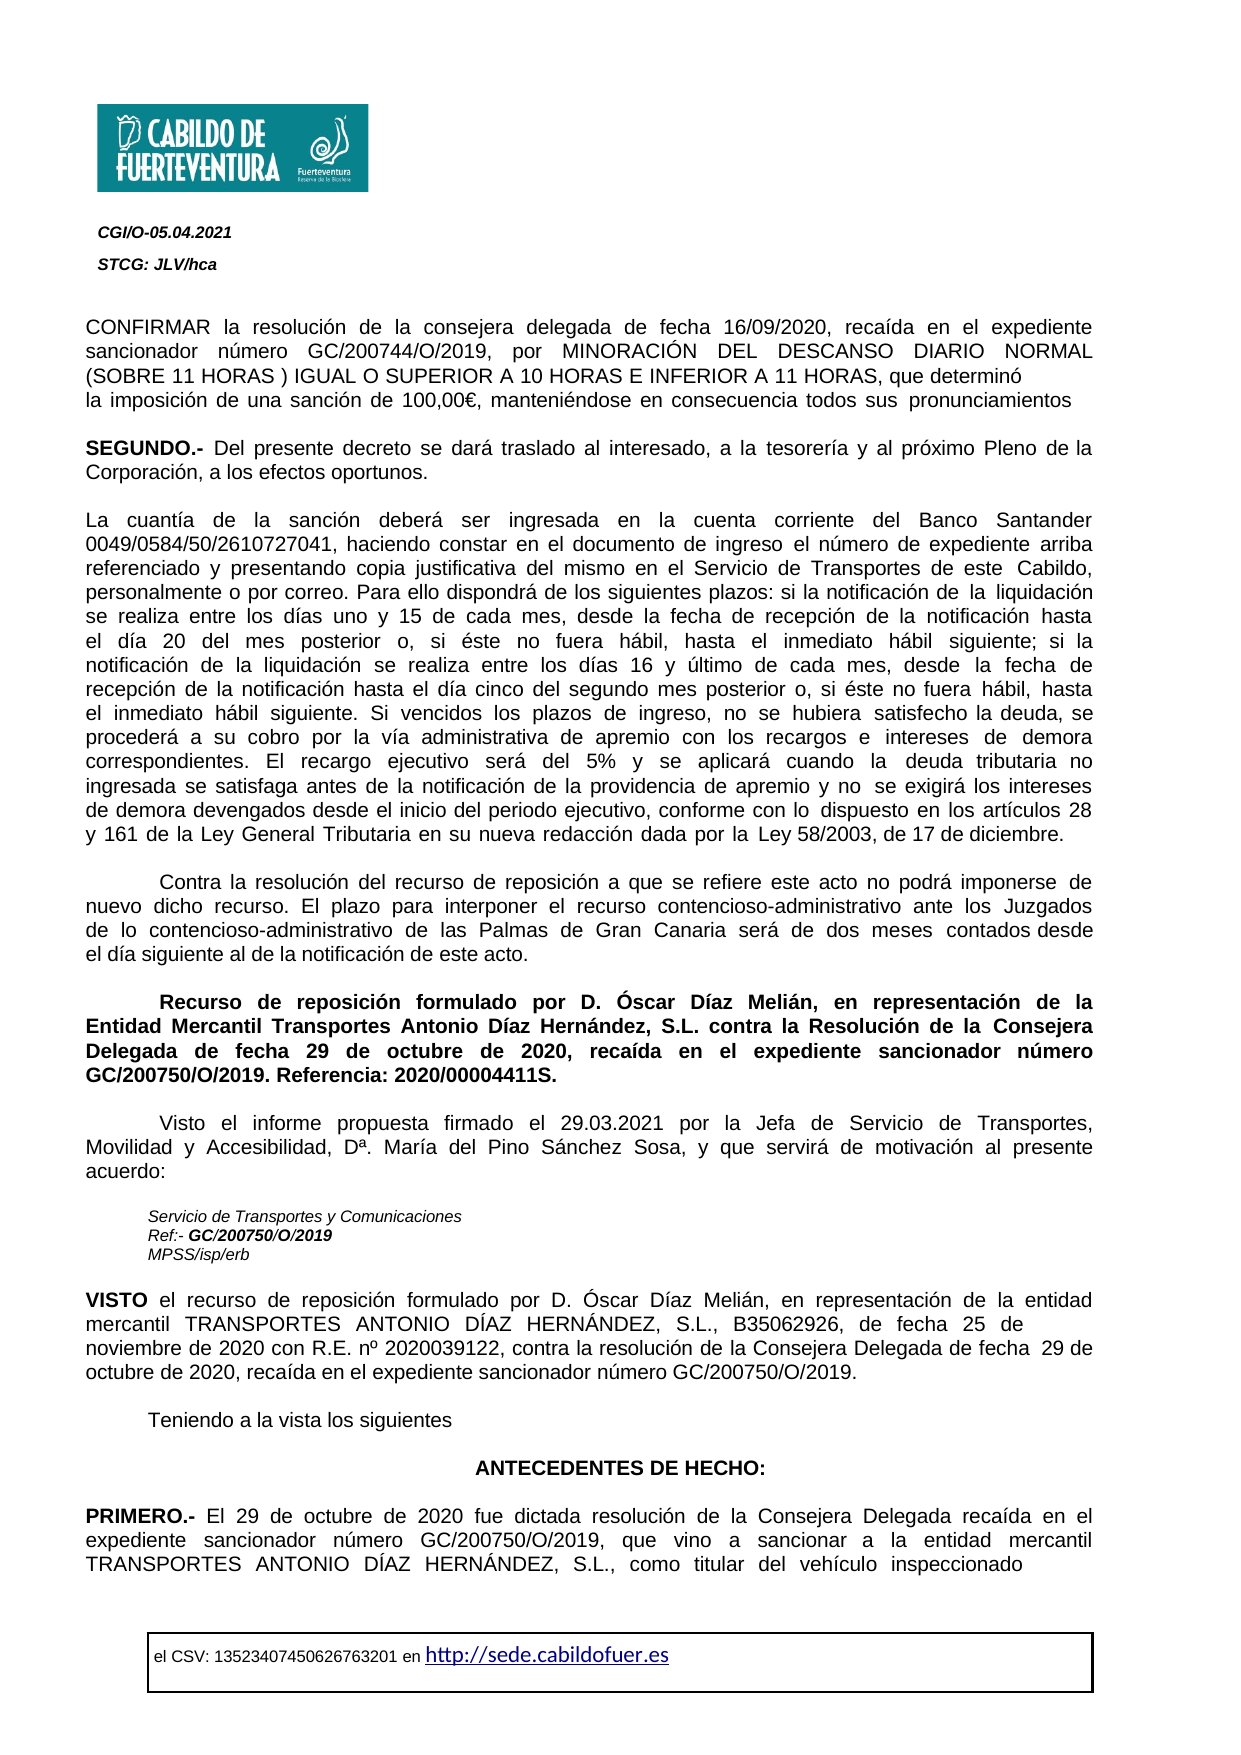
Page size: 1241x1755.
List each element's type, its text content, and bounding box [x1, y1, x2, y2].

text Servicio de Transportes y Comunicaciones Ref:- GC/200750/O/2019 [148, 1207, 494, 1245]
text Visto el informe propuesta firmado el 29.03.2021 por la Jefa de Servicio de Transportes, Movilidad y Accesibilidad, Dª. María del Pino Sánchez Sosa, y que servirá de motivación al presente acuerdo: [85, 1110, 1093, 1183]
text CONFIRMAR la resolución de la consejera delegada de fecha 16/09/2020, recaída en el expediente sancionador número GC/200744/O/2019, por MINORACIÓN DEL DESCANSO DIARIO NORMAL (SOBRE 11 HORAS ) IGUAL O SUPERIOR A 10 HORAS E INFERIOR A 11 HORAS, que determinó [85, 315, 1093, 387]
text Teniendo a la vista los siguientes [148, 1408, 1107, 1432]
text Contra la resolución del recurso de reposición a que se refiere este acto no podrá imponerse de nuevo dicho recurso. El plazo para interponer el recurso contencioso-administrativo ante los Juzgados de lo contencioso-administrativo de las Palmas de Gran Canaria será de dos meses contados desde el día siguiente al de la notificación de este acto. [85, 870, 1093, 966]
text La cuantía de la sanción deberá ser ingresada en la cuenta corriente del Banco Santander 0049/0584/50/2610727041, haciendo constar en el documento de ingreso el número de expediente arriba referenciado y presentando copia justificativa del mismo en el Servicio de Transportes de este Cabildo, personalmente o por correo. Para ello dispondrá de los siguientes plazos: si la notificación de la liquidación se realiza entre los días uno y 15 de cada mes, desde la fecha de recepción de la notificación hasta el día 20 del mes posterior o, si éste no fuera hábil, hasta el inmediato hábil siguiente; si la notificación de la liquidación se realiza entre los días 16 y último de cada mes, desde la fecha de recepción de la notificación hasta el día cinco del segundo mes posterior o, si éste no fuera hábil, hasta el inmediato hábil siguiente. Si vencidos los plazos de ingreso, no se hubiera satisfecho la deuda, se procederá a su cobro por la vía administrativa de apremio con los recargos e intereses de demora correspondientes. El recargo ejecutivo será del 5% y se aplicará cuando la deuda tributaria no ingresada se satisfaga antes de la notificación de la providencia de apremio y no se exigirá los intereses de demora devengados desde el inicio del periodo ejecutivo, conforme con lo dispuesto en los artículos 28 y 161 de la Ley General Tributaria en su nueva redacción dada por la Ley 58/2003, de 17 de diciembre. [85, 508, 1093, 846]
text MPSS/isp/erb [148, 1245, 1107, 1264]
text PRIMERO.- El 29 de octubre de 2020 fue dictada resolución de la Consejera Delegada recaída en el expediente sancionador número GC/200750/O/2019, que vino a sancionar a la entidad mercantil TRANSPORTES ANTONIO DÍAZ HERNÁNDEZ, S.L., como titular del vehículo inspeccionado [85, 1504, 1093, 1576]
subtitle ANTECEDENTES DE HECHO: [473, 1456, 768, 1480]
text VISTO el recurso de reposición formulado por D. Óscar Díaz Melián, en representación de la entidad mercantil TRANSPORTES ANTONIO DÍAZ HERNÁNDEZ, S.L., B35062926, de fecha 25 de [85, 1288, 1093, 1336]
text SEGUNDO.- Del presente decreto se dará traslado al interesado, a la tesorería y al próximo Pleno de la Corporación, a los efectos oportunos. [85, 436, 1093, 484]
text noviembre de 2020 con R.E. nº 2020039122, contra la resolución de la Consejera Delegada de fecha 29 de octubre de 2020, recaída en el expediente sancionador número GC/200750/O/2019. [85, 1336, 1093, 1384]
text la imposición de una sanción de 100,00€, manteniéndose en consecuencia todos sus pronunciamientos [85, 387, 1093, 412]
subtitle Recurso de reposición formulado por D. Óscar Díaz Melián, en representación de la Entidad Mercantil Transportes Antonio Díaz Hernández, S.L. contra la Resolución de la Consejera Delegada de fecha 29 de octubre de 2020, recaída en el expediente sancionador número GC/200750/O/2019. Referencia: 2020/00004411S. [85, 990, 1093, 1087]
